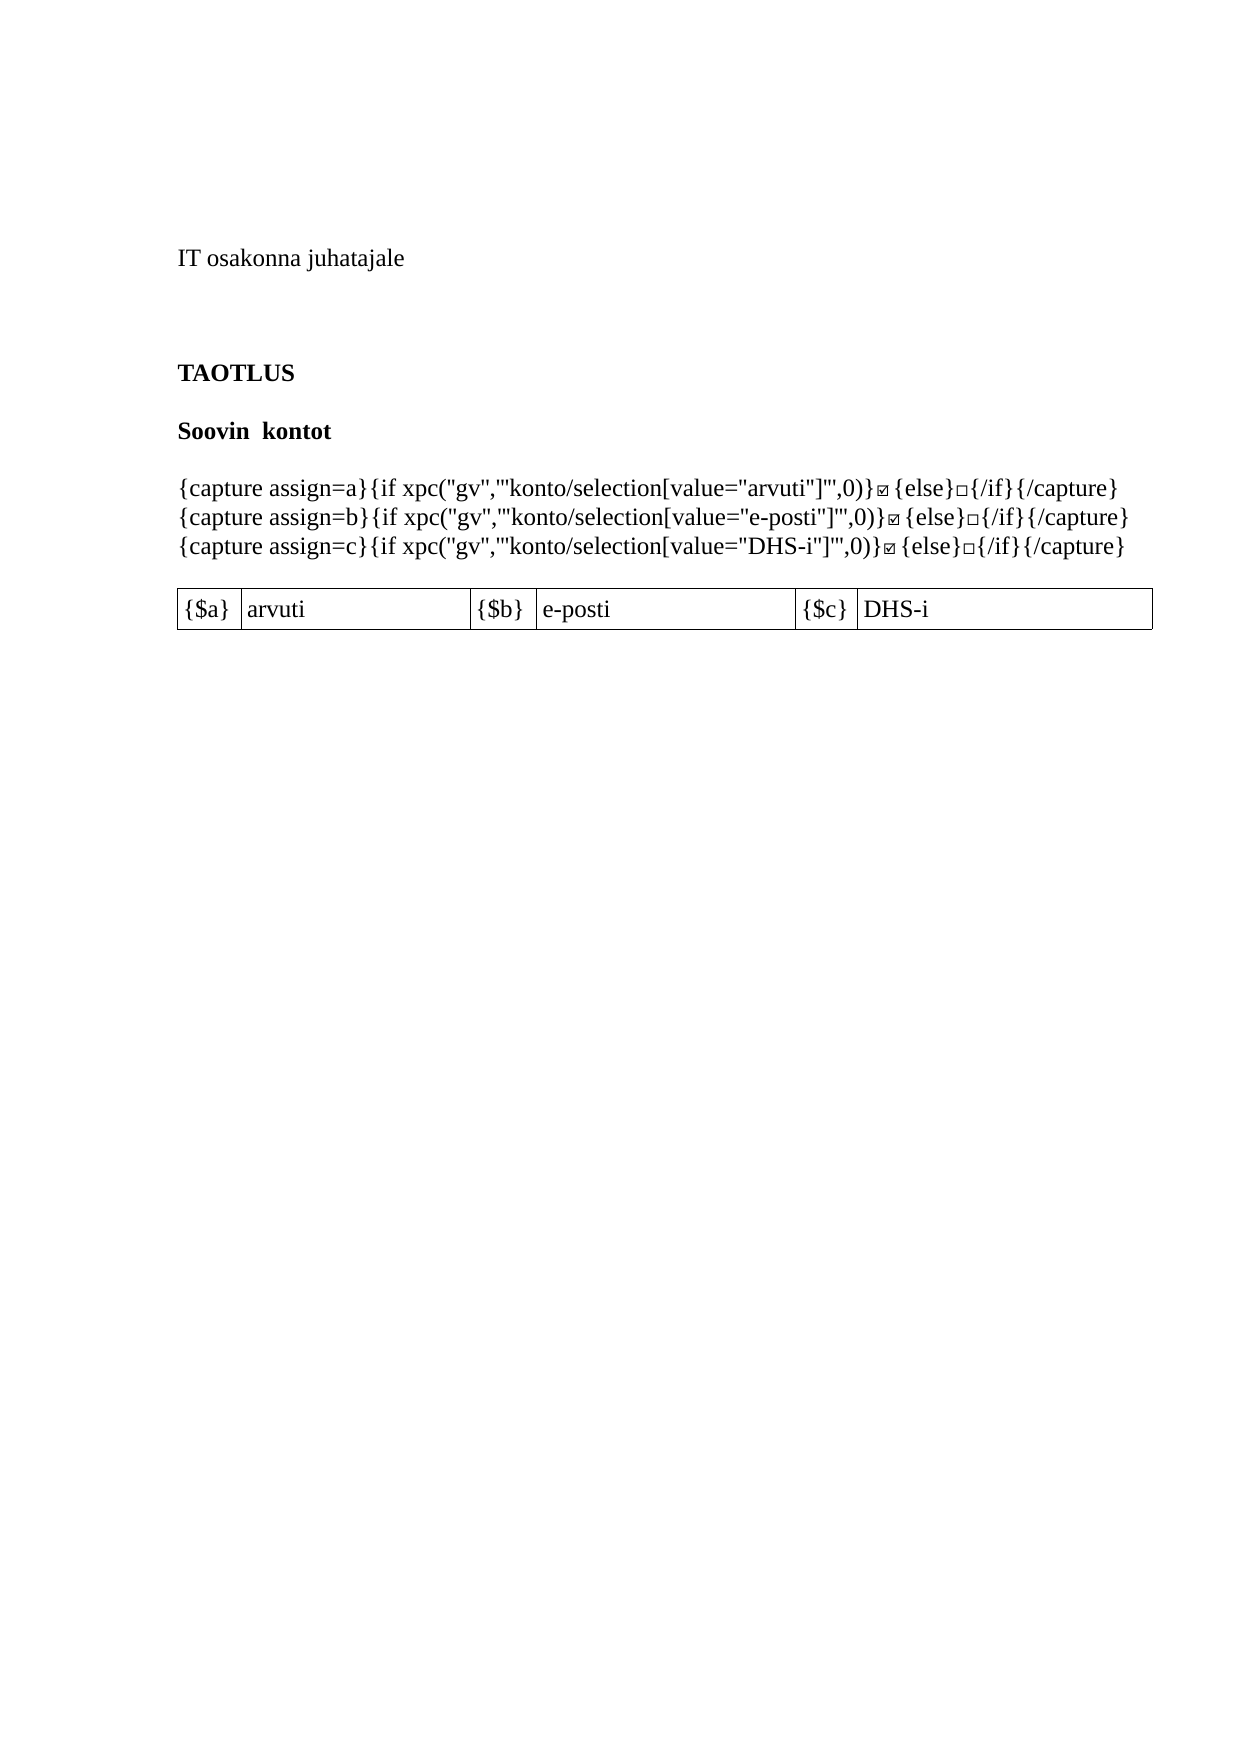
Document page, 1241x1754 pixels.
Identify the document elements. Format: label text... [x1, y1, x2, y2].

table_header {$b} [471, 589, 536, 629]
text IT osakonna juhatajale [177, 243, 1152, 272]
text Soovin kontot [177, 416, 1152, 444]
table_header arvuti [242, 589, 470, 629]
text TAOTLUS [177, 358, 1152, 387]
table_header DHS-i [858, 589, 1152, 629]
text {capture assign=a}{if xpc(''gv'','''konto/selection[value=''arvuti'']''',0)}☑ {else}{/if}{/capture}{capture assign=b}{if xpc(''gv'','''konto/selection[value=''e-posti'']''',0)}☑ {else}{/if}{/capture}{capture assign=c}{if xpc(''gv'','''konto/selection[value=''DHS-i'']''',0)}☑ {else}{/if}{/capture} [177, 473, 1152, 559]
table_header {$c} [796, 589, 857, 629]
table_header {$a} [178, 589, 241, 629]
table_header e-posti [537, 589, 795, 629]
